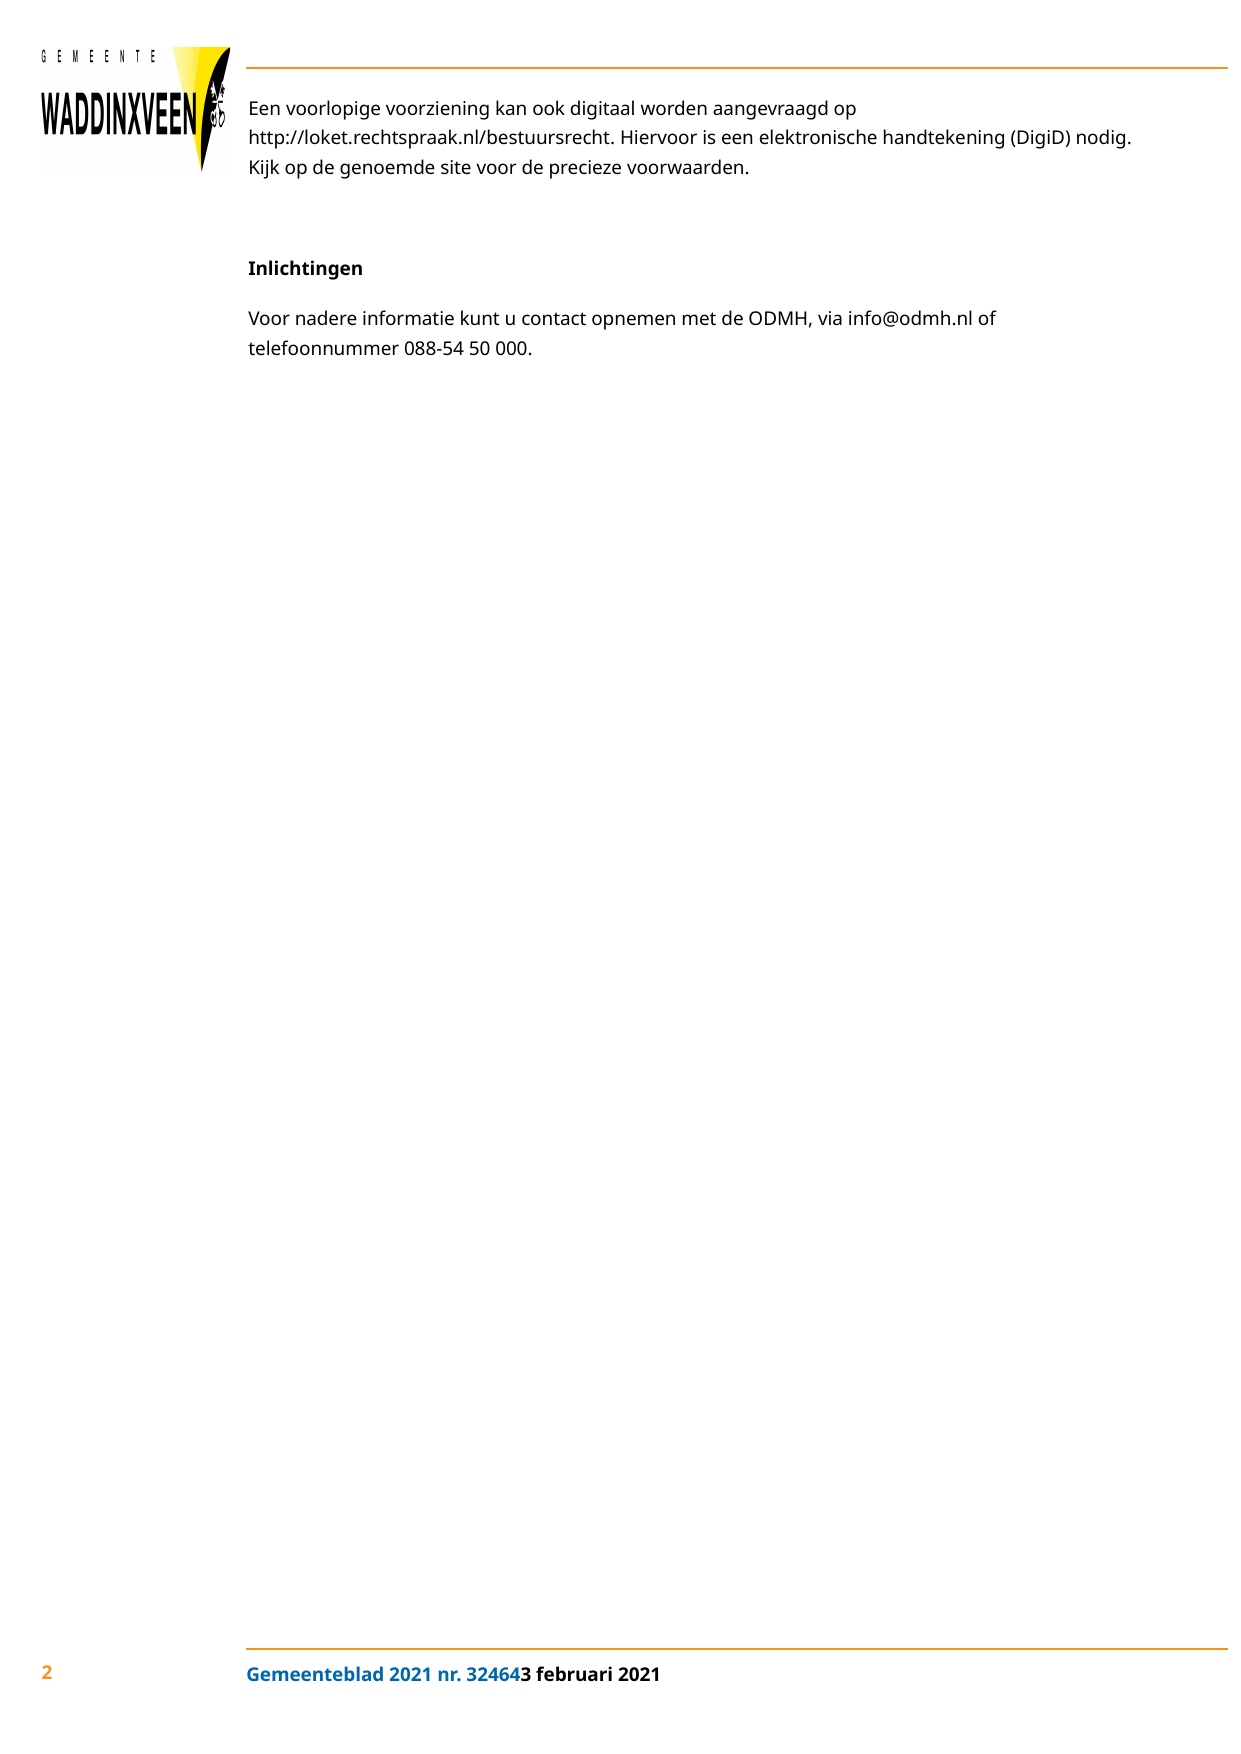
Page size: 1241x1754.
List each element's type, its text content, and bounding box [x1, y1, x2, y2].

text Inlichtingen [248, 255, 1152, 281]
text Voor nadere informatie kunt u contact opnemen met de ODMH, via info@odmh.nl of telefoonnummer 088-54 50 000. [248, 305, 1152, 361]
text Een voorlopige voorziening kan ook digitaal worden aangevraagd op http://loket.rechtspraak.nl/bestuursrecht. Hiervoor is een elektronische handtekening (DigiD) nodig. Kijk op de genoemde site voor de precieze voorwaarden. [248, 95, 1152, 180]
picture [41, 47, 231, 172]
